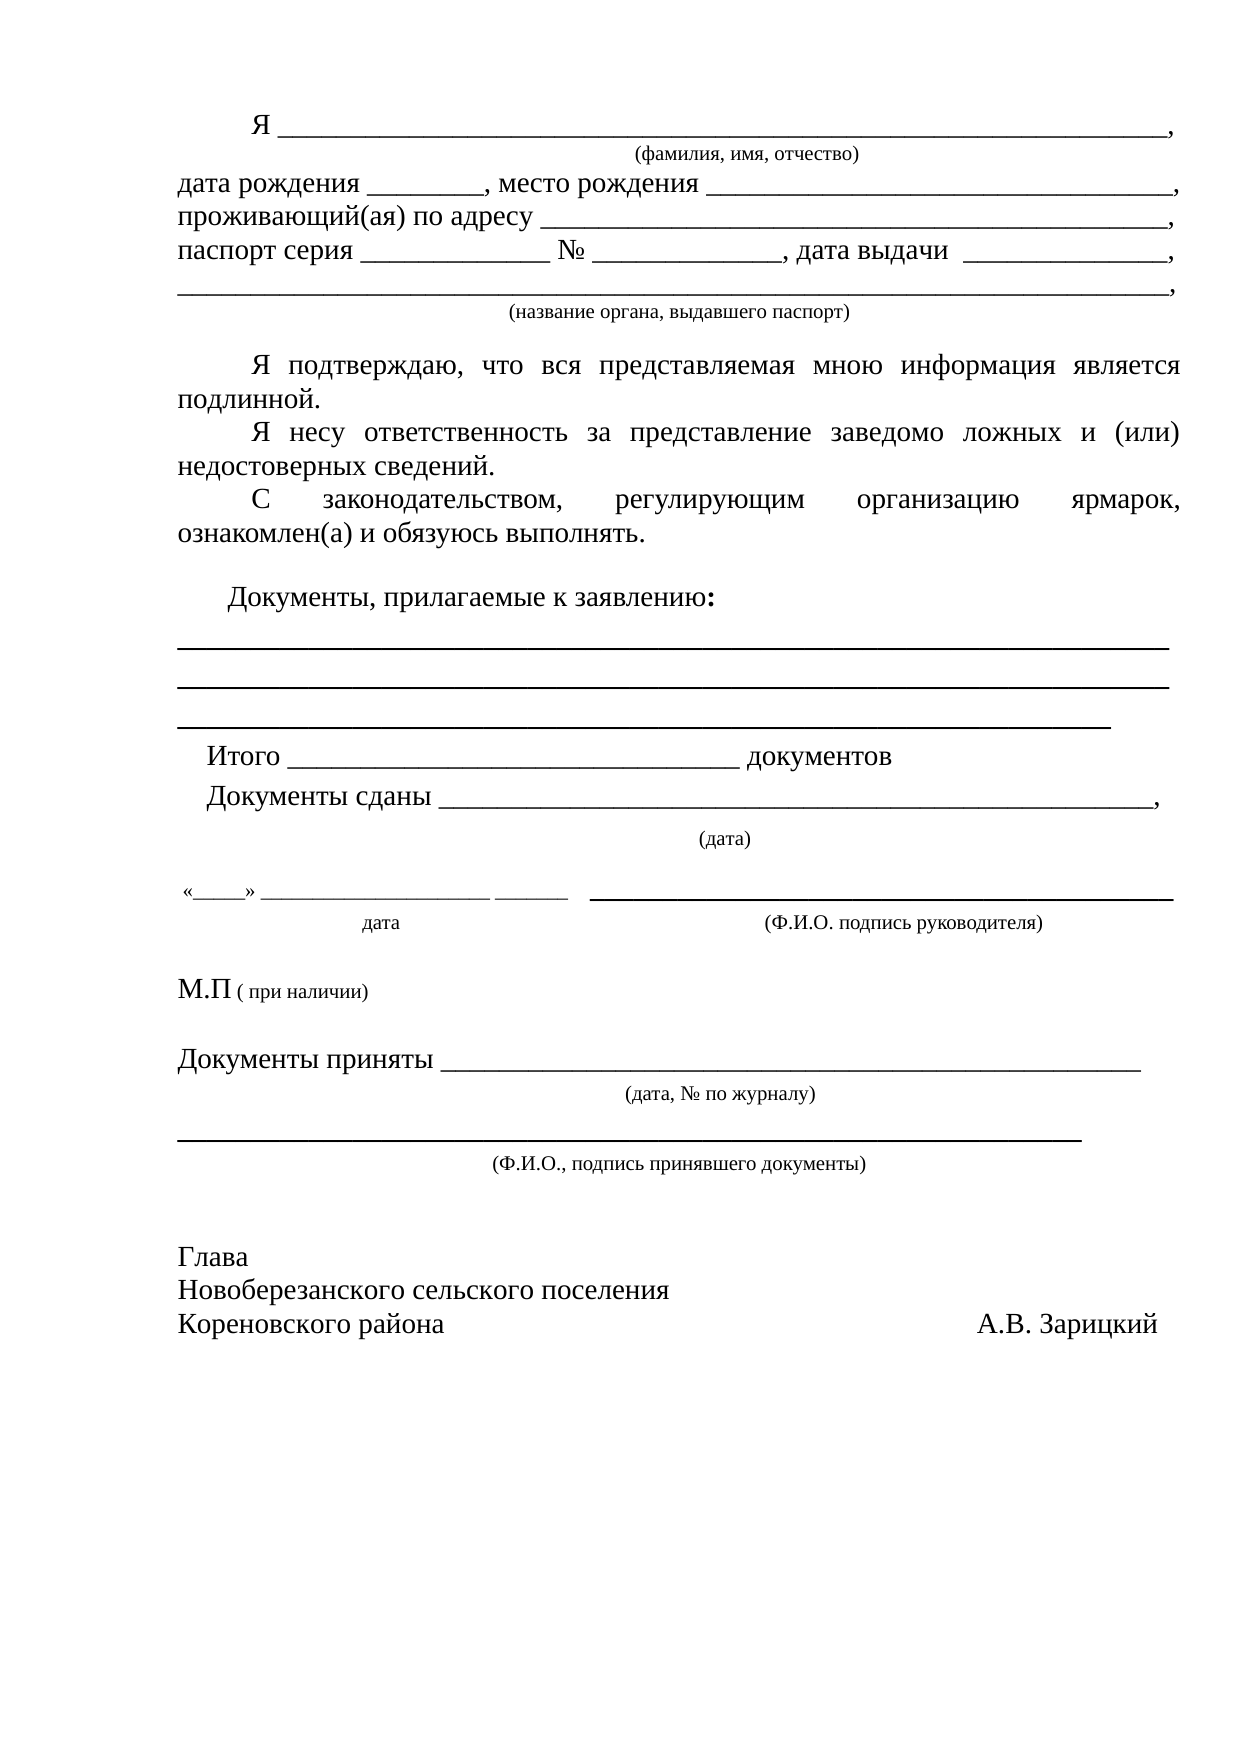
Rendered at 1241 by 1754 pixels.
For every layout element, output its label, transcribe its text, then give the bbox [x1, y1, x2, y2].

text (фамилия, имя, отчество) [177, 141, 1181, 165]
text Кореновского района А.В. Зарицкий [177, 1306, 1181, 1339]
text проживающий(ая) по адресу ___________________________________________, [177, 198, 1181, 232]
subtitle ______________________________________________________________ [177, 1111, 1181, 1144]
subtitle (дата, № по журналу) [546, 1081, 1181, 1105]
text паспорт серия _____________ № _____________, дата выдачи ______________, [177, 232, 1181, 266]
subtitle Документы сданы _________________________________________________, [177, 778, 1181, 811]
text Я несу ответственность за представление заведомо ложных и (или) недостоверных сведений. [177, 414, 1181, 481]
subtitle «_____» ______________________ _______ ________________________________________ [177, 870, 1181, 904]
text Я _____________________________________________________________, [177, 107, 1181, 141]
subtitle Документы приняты ________________________________________________ [177, 1041, 1181, 1074]
text ____________________________________________________________________, [177, 266, 1181, 299]
text Я подтверждаю, что вся представляемая мною информация является подлинной. [177, 347, 1181, 414]
text Глава [177, 1239, 1181, 1272]
subtitle С законодательством, регулирующим организацию ярмарок, ознакомлен(а) и обязуюсь выполнять. [177, 481, 1181, 548]
subtitle (Ф.И.О., подпись принявшего документы) [177, 1151, 1181, 1175]
subtitle дата (Ф.И.О. подпись руководителя) [177, 910, 1181, 934]
text дата рождения ________, место рождения ________________________________, [177, 165, 1181, 198]
subtitle Итого _______________________________ документов [177, 738, 1181, 772]
text Новоберезанского сельского поселения [177, 1272, 1181, 1306]
text (название органа, выдавшего паспорт) [177, 299, 1181, 323]
subtitle ____________________________________________________________________ [177, 619, 1181, 652]
table_header [679, 1406, 1168, 1608]
subtitle ____________________________________________________________________ [177, 658, 1181, 692]
text (дата) [177, 818, 1181, 851]
table_header [166, 1406, 679, 1608]
subtitle Документы, прилагаемые к заявлению: [177, 579, 1181, 612]
subtitle ________________________________________________________________ [177, 698, 1181, 732]
subtitle М.П ( при наличии) [177, 971, 1181, 1004]
